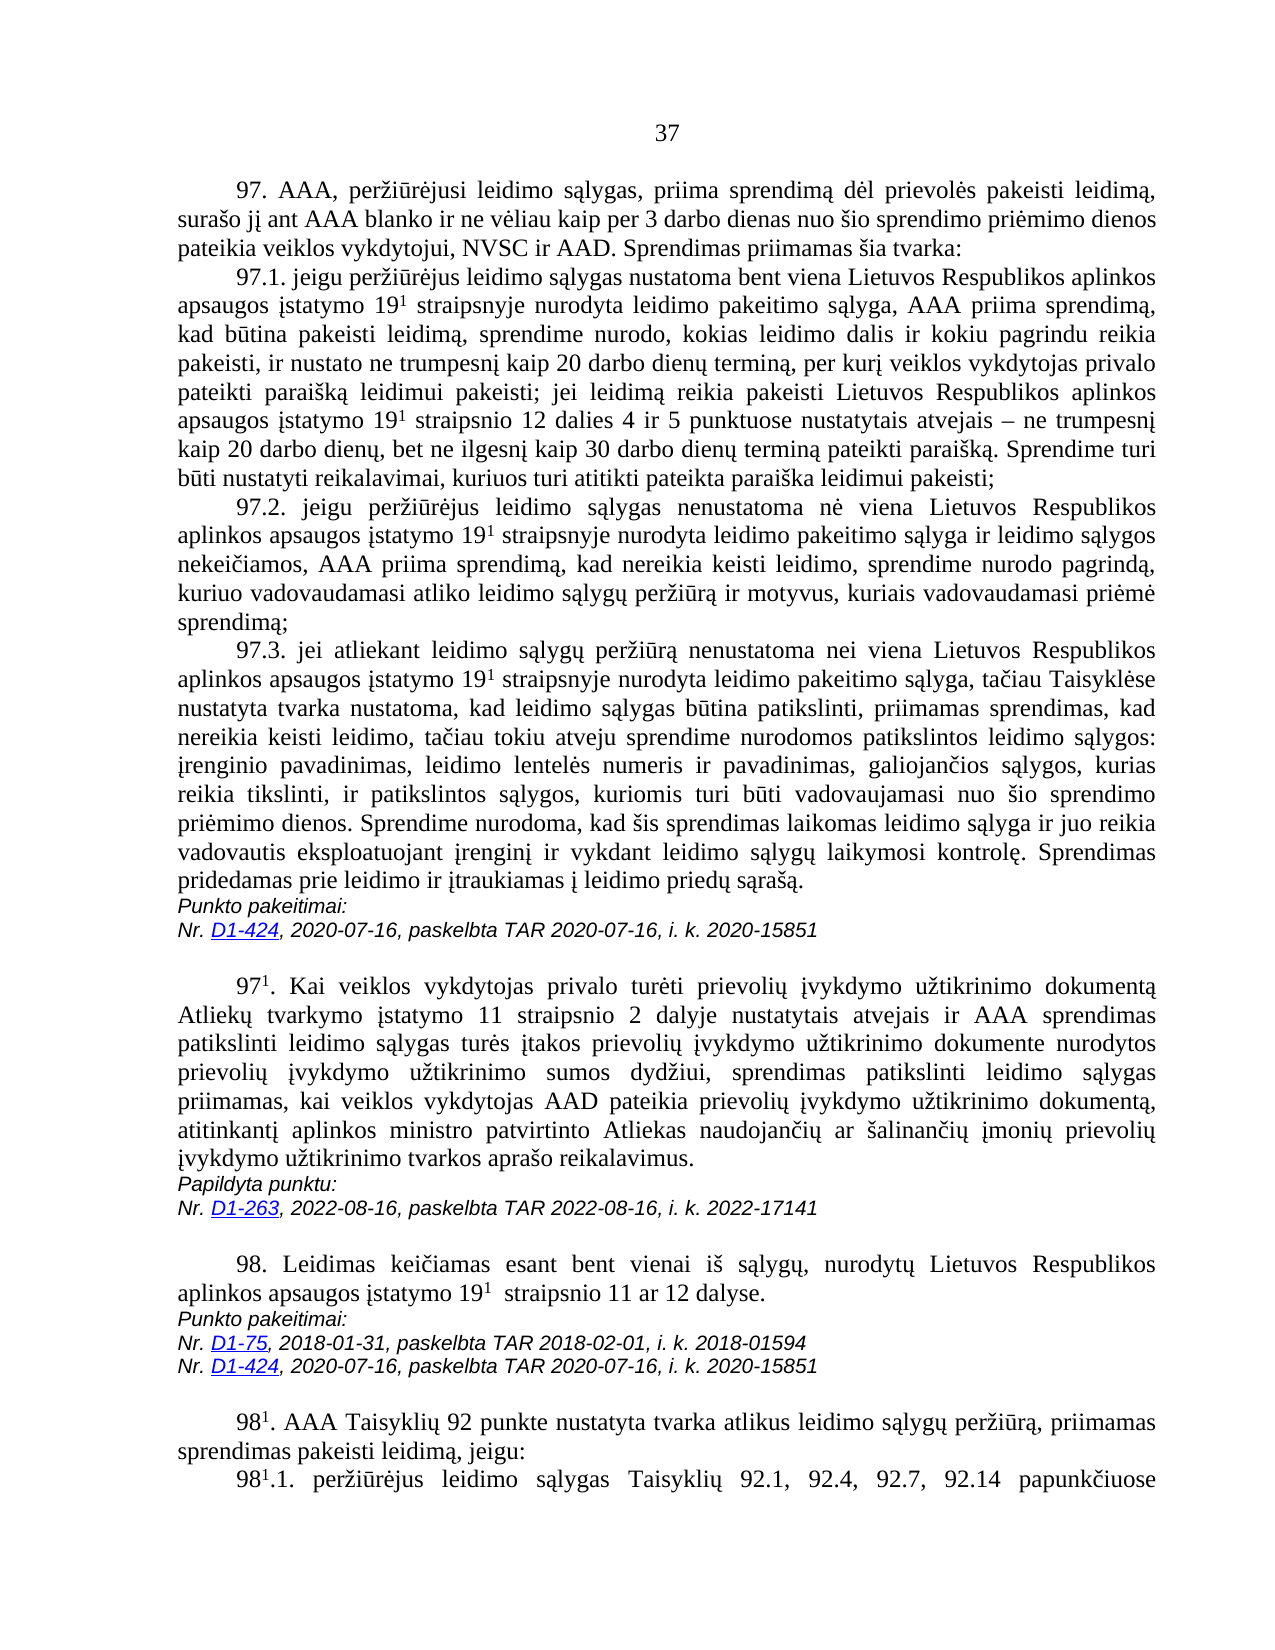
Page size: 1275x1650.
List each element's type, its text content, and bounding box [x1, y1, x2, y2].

text Punkto pakeitimai: [177, 894, 1157, 918]
text Nr. D1-424, 2020-07-16, paskelbta TAR 2020-07-16, i. k. 2020-15851 [177, 918, 1157, 942]
text 971. Kai veiklos vykdytojas privalo turėti prievolių įvykdymo užtikrinimo dokumentą Atliekų tvarkymo įstatymo 11 straipsnio 2 dalyje nustatytais atvejais ir AAA sprendimas patikslinti leidimo sąlygas turės įtakos prievolių įvykdymo užtikrinimo dokumente nurodytos prievolių įvykdymo užtikrinimo sumos dydžiui, sprendimas patikslinti leidimo sąlygas priimamas, kai veiklos vykdytojas AAD pateikia prievolių įvykdymo užtikrinimo dokumentą, atitinkantį aplinkos ministro patvirtinto Atliekas naudojančių ar šalinančių įmonių prievolių įvykdymo užtikrinimo tvarkos aprašo reikalavimus. [177, 971, 1157, 1172]
text Papildyta punktu: [177, 1172, 1157, 1196]
text 97.2. jeigu peržiūrėjus leidimo sąlygas nenustatoma nė viena Lietuvos Respublikos aplinkos apsaugos įstatymo 191 straipsnyje nurodyta leidimo pakeitimo sąlyga ir leidimo sąlygos nekeičiamos, AAA priima sprendimą, kad nereikia keisti leidimo, sprendime nurodo pagrindą, kuriuo vadovaudamasi atliko leidimo sąlygų peržiūrą ir motyvus, kuriais vadovaudamasi priėmė sprendimą; [177, 492, 1157, 636]
text Nr. D1-75, 2018-01-31, paskelbta TAR 2018-02-01, i. k. 2018-01594 [177, 1330, 1157, 1354]
text 981. AAA Taisyklių 92 punkte nustatyta tvarka atlikus leidimo sąlygų peržiūrą, priimamas sprendimas pakeisti leidimą, jeigu: [177, 1407, 1157, 1464]
text 97.1. jeigu peržiūrėjus leidimo sąlygas nustatoma bent viena Lietuvos Respublikos aplinkos apsaugos įstatymo 191 straipsnyje nurodyta leidimo pakeitimo sąlyga, AAA priima sprendimą, kad būtina pakeisti leidimą, sprendime nurodo, kokias leidimo dalis ir kokiu pagrindu reikia pakeisti, ir nustato ne trumpesnį kaip 20 darbo dienų terminą, per kurį veiklos vykdytojas privalo pateikti paraišką leidimui pakeisti; jei leidimą reikia pakeisti Lietuvos Respublikos aplinkos apsaugos įstatymo 191 straipsnio 12 dalies 4 ir 5 punktuose nustatytais atvejais – ne trumpesnį kaip 20 darbo dienų, bet ne ilgesnį kaip 30 darbo dienų terminą pateikti paraišką. Sprendime turi būti nustatyti reikalavimai, kuriuos turi atitikti pateikta paraiška leidimui pakeisti; [177, 262, 1157, 492]
text Punkto pakeitimai: [177, 1306, 1157, 1330]
text 981.1. peržiūrėjus leidimo sąlygas Taisyklių 92.1, 92.4, 92.7, 92.14 papunkčiuose [177, 1464, 1157, 1493]
text 98. Leidimas keičiamas esant bent vienai iš sąlygų, nurodytų Lietuvos Respublikos aplinkos apsaugos įstatymo 191 straipsnio 11 ar 12 dalyse. [177, 1249, 1157, 1306]
text Nr. D1-263, 2022-08-16, paskelbta TAR 2022-08-16, i. k. 2022-17141 [177, 1196, 1157, 1220]
text 97. AAA, peržiūrėjusi leidimo sąlygas, priima sprendimą dėl prievolės pakeisti leidimą, surašo jį ant AAA blanko ir ne vėliau kaip per 3 darbo dienas nuo šio sprendimo priėmimo dienos pateikia veiklos vykdytojui, NVSC ir AAD. Sprendimas priimamas šia tvarka: [177, 176, 1157, 262]
text Nr. D1-424, 2020-07-16, paskelbta TAR 2020-07-16, i. k. 2020-15851 [177, 1354, 1157, 1378]
text 97.3. jei atliekant leidimo sąlygų peržiūrą nenustatoma nei viena Lietuvos Respublikos aplinkos apsaugos įstatymo 191 straipsnyje nurodyta leidimo pakeitimo sąlyga, tačiau Taisyklėse nustatyta tvarka nustatoma, kad leidimo sąlygas būtina patikslinti, priimamas sprendimas, kad nereikia keisti leidimo, tačiau tokiu atveju sprendime nurodomos patikslintos leidimo sąlygos: įrenginio pavadinimas, leidimo lentelės numeris ir pavadinimas, galiojančios sąlygos, kurias reikia tikslinti, ir patikslintos sąlygos, kuriomis turi būti vadovaujamasi nuo šio sprendimo priėmimo dienos. Sprendime nurodoma, kad šis sprendimas laikomas leidimo sąlyga ir juo reikia vadovautis eksploatuojant įrenginį ir vykdant leidimo sąlygų laikymosi kontrolę. Sprendimas pridedamas prie leidimo ir įtraukiamas į leidimo priedų sąrašą. [177, 636, 1157, 894]
